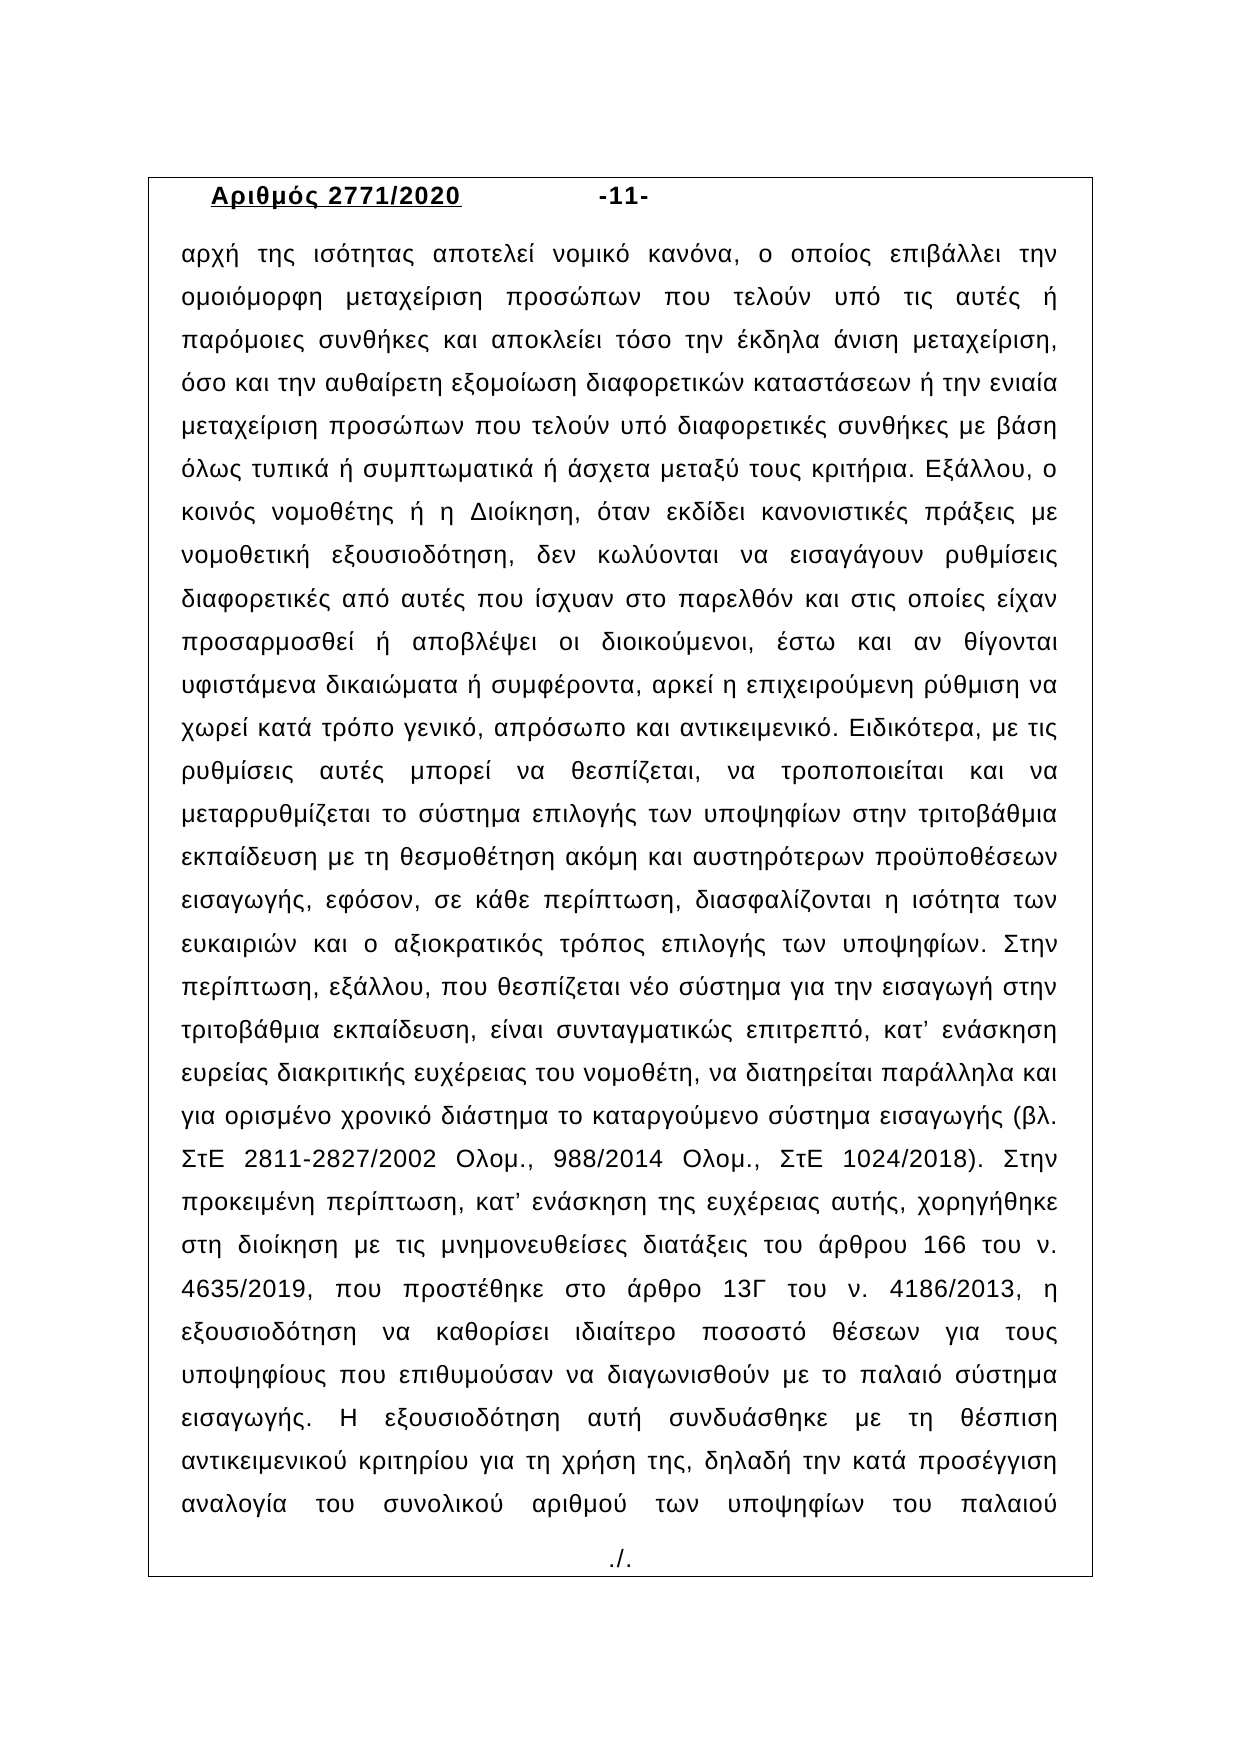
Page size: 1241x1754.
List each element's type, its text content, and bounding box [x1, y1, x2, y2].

text αρχή της ισότητας αποτελεί νομικό κανόνα, ο οποίος επιβάλλει την ομοιόμορφη μεταχείριση προσώπων που τελούν υπό τις αυτές ή παρόμοιες συνθήκες και αποκλείει τόσο την έκδηλα άνιση μεταχείριση, όσο και την αυθαίρετη εξομοίωση διαφορετικών καταστάσεων ή την ενιαία μεταχείριση προσώπων που τελούν υπό διαφορετικές συνθήκες με βάση όλως τυπικά ή συμπτωματικά ή άσχετα μεταξύ τους κριτήρια. Εξάλλου, ο κοινός νομοθέτης ή η Διοίκηση, όταν εκδίδει κανονιστικές πράξεις με νομοθετική εξουσιοδότηση, δεν κωλύονται να εισαγάγουν ρυθμίσεις διαφορετικές από αυτές που ίσχυαν στο παρελθόν και στις οποίες είχαν προσαρμοσθεί ή αποβλέψει οι διοικούμενοι, έστω και αν θίγονται υφιστάμενα δικαιώματα ή συμφέροντα, αρκεί η επιχειρούμενη ρύθμιση να χωρεί κατά τρόπο γενικό, απρόσωπο και αντικειμενικό. Ειδικότερα, με τις ρυθμίσεις αυτές μπορεί να θεσπίζεται, να τροποποιείται και να μεταρρυθμίζεται το σύστημα επιλογής των υποψηφίων στην τριτοβάθμια εκπαίδευση με τη θεσμοθέτηση ακόμη και αυστηρότερων προϋποθέσεων εισαγωγής, εφόσον, σε κάθε περίπτωση, διασφαλίζονται η ισότητα των ευκαιριών και ο αξιοκρατικός τρόπος επιλογής των υποψηφίων. Στην περίπτωση, εξάλλου, που θεσπίζεται νέο σύστημα για την εισαγωγή στην τριτοβάθμια εκπαίδευση, είναι συνταγματικώς επιτρεπτό, κατ’ ενάσκηση ευρείας διακριτικής ευχέρειας του νομοθέτη, να διατηρείται παράλληλα και για ορισμένο χρονικό διάστημα το καταργούμενο σύστημα εισαγωγής (βλ. ΣτΕ 2811-2827/2002 Ολομ., 988/2014 Ολομ., ΣτΕ 1024/2018). Στην προκειμένη περίπτωση, κατ’ ενάσκηση της ευχέρειας αυτής, χορηγήθηκε στη διοίκηση με τις μνημονευθείσες διατάξεις του άρθρου 166 του ν. 4635/2019, που προστέθηκε στο άρθρο 13Γ του ν. 4186/2013, η εξουσιοδότηση να καθορίσει ιδιαίτερο ποσοστό θέσεων για τους υποψηφίους που επιθυμούσαν να διαγωνισθούν με το παλαιό σύστημα εισαγωγής. Η εξουσιοδότηση αυτή συνδυάσθηκε με τη θέσπιση αντικειμενικού κριτηρίου για τη χρήση της, δηλαδή την κατά προσέγγιση αναλογία του συνολικού αριθμού των υποψηφίων του παλαιού [181, 239, 1059, 1518]
